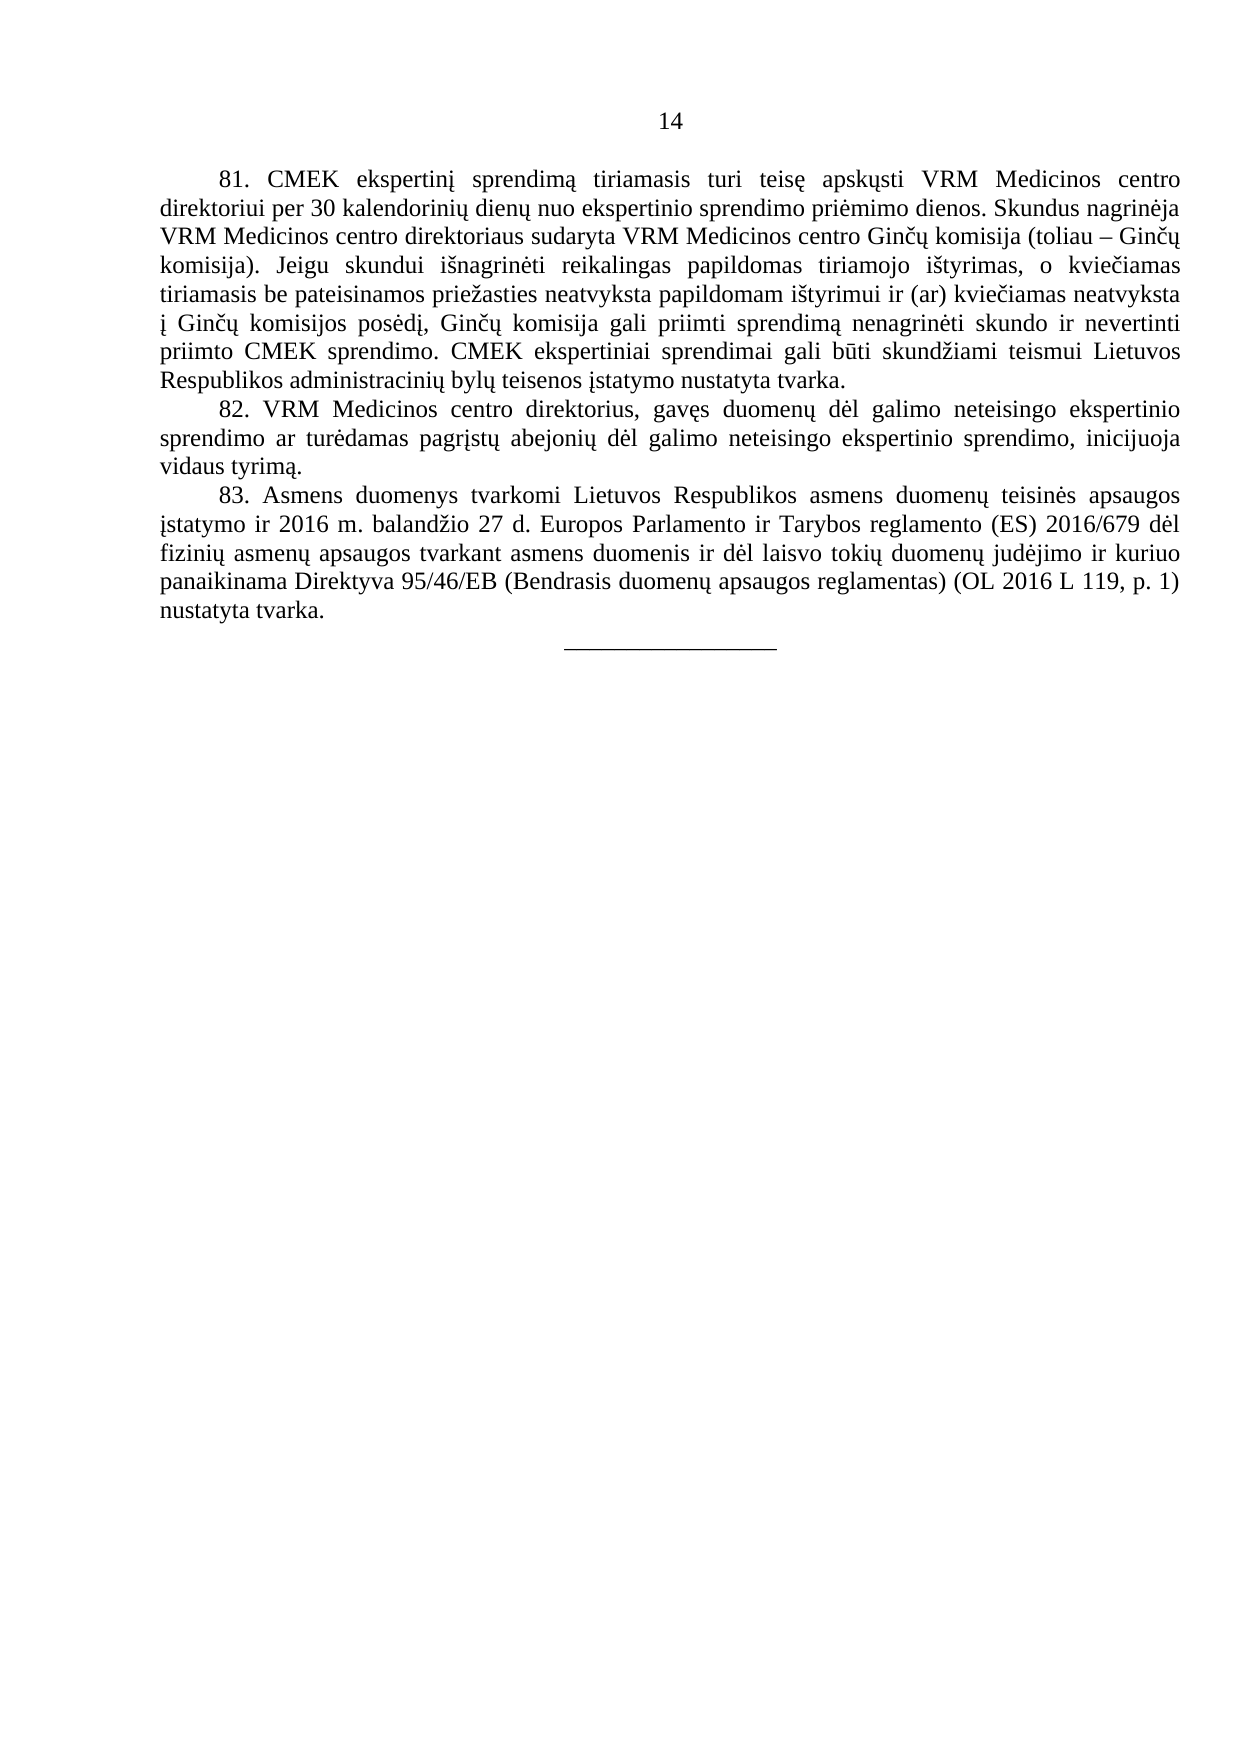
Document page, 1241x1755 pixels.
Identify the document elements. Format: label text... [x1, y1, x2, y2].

text 82. VRM Medicinos centro direktorius, gavęs duomenų dėl galimo neteisingo ekspertinio sprendimo ar turėdamas pagrįstų abejonių dėl galimo neteisingo ekspertinio sprendimo, inicijuoja vidaus tyrimą. [159, 394, 1181, 480]
text 83. Asmens duomenys tvarkomi Lietuvos Respublikos asmens duomenų teisinės apsaugos įstatymo ir 2016 m. balandžio 27 d. Europos Parlamento ir Tarybos reglamento (ES) 2016/679 dėl fizinių asmenų apsaugos tvarkant asmens duomenis ir dėl laisvo tokių duomenų judėjimo ir kuriuo panaikinama Direktyva 95/46/EB (Bendrasis duomenų apsaugos reglamentas) (OL 2016 L 119, p. 1) nustatyta tvarka. [159, 480, 1181, 624]
text _________________ [159, 624, 1181, 653]
text 81. CMEK ekspertinį sprendimą tiriamasis turi teisę apskųsti VRM Medicinos centro direktoriui per 30 kalendorinių dienų nuo ekspertinio sprendimo priėmimo dienos. Skundus nagrinėja VRM Medicinos centro direktoriaus sudaryta VRM Medicinos centro Ginčų komisija (toliau – Ginčų komisija). Jeigu skundui išnagrinėti reikalingas papildomas tiriamojo ištyrimas, o kviečiamas tiriamasis be pateisinamos priežasties neatvyksta papildomam ištyrimui ir (ar) kviečiamas neatvyksta į Ginčų komisijos posėdį, Ginčų komisija gali priimti sprendimą nenagrinėti skundo ir nevertinti priimto CMEK sprendimo. CMEK ekspertiniai sprendimai gali būti skundžiami teismui Lietuvos Respublikos administracinių bylų teisenos įstatymo nustatyta tvarka. [159, 164, 1181, 394]
